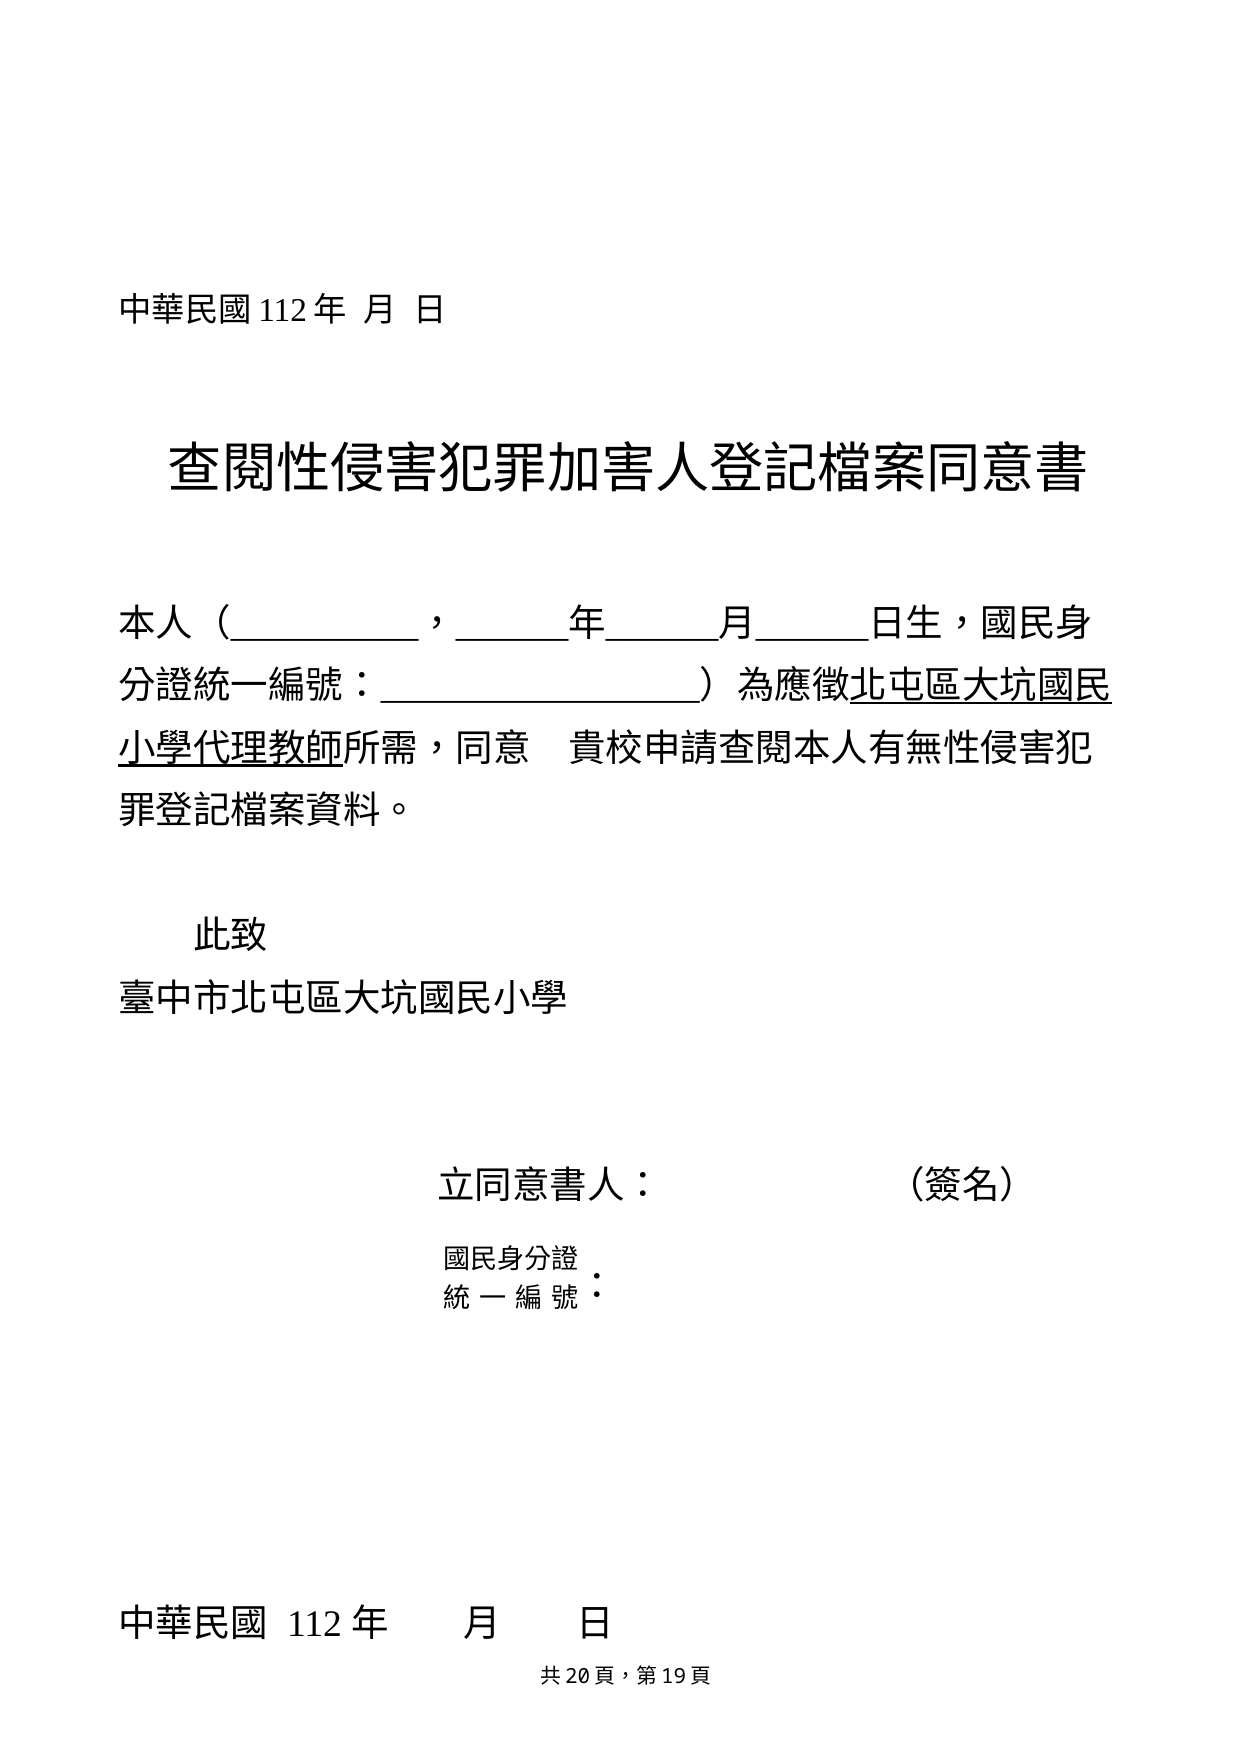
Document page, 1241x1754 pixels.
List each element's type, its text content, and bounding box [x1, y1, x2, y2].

text 本人（__________，______年______月______日生，國民身分證統一編號：_________________）為應徵北屯區大坑國民小學代理教師所需，同意 貴校申請查閱本人有無性侵害犯罪登記檔案資料。 [118, 578, 1122, 828]
text 查閱性侵害犯罪加害人登記檔案同意書 [118, 391, 1138, 516]
text 國民身分證統一編號： [118, 1203, 1122, 1328]
text 臺中市北屯區大坑國民小學 [118, 953, 1122, 1016]
text 此致 [118, 891, 1122, 953]
text 中華民國 112 年 月 日 [118, 1578, 1122, 1641]
text 中華民國112年 月 日 [118, 266, 1122, 328]
text 立同意書人： （簽名） [118, 1141, 1122, 1203]
